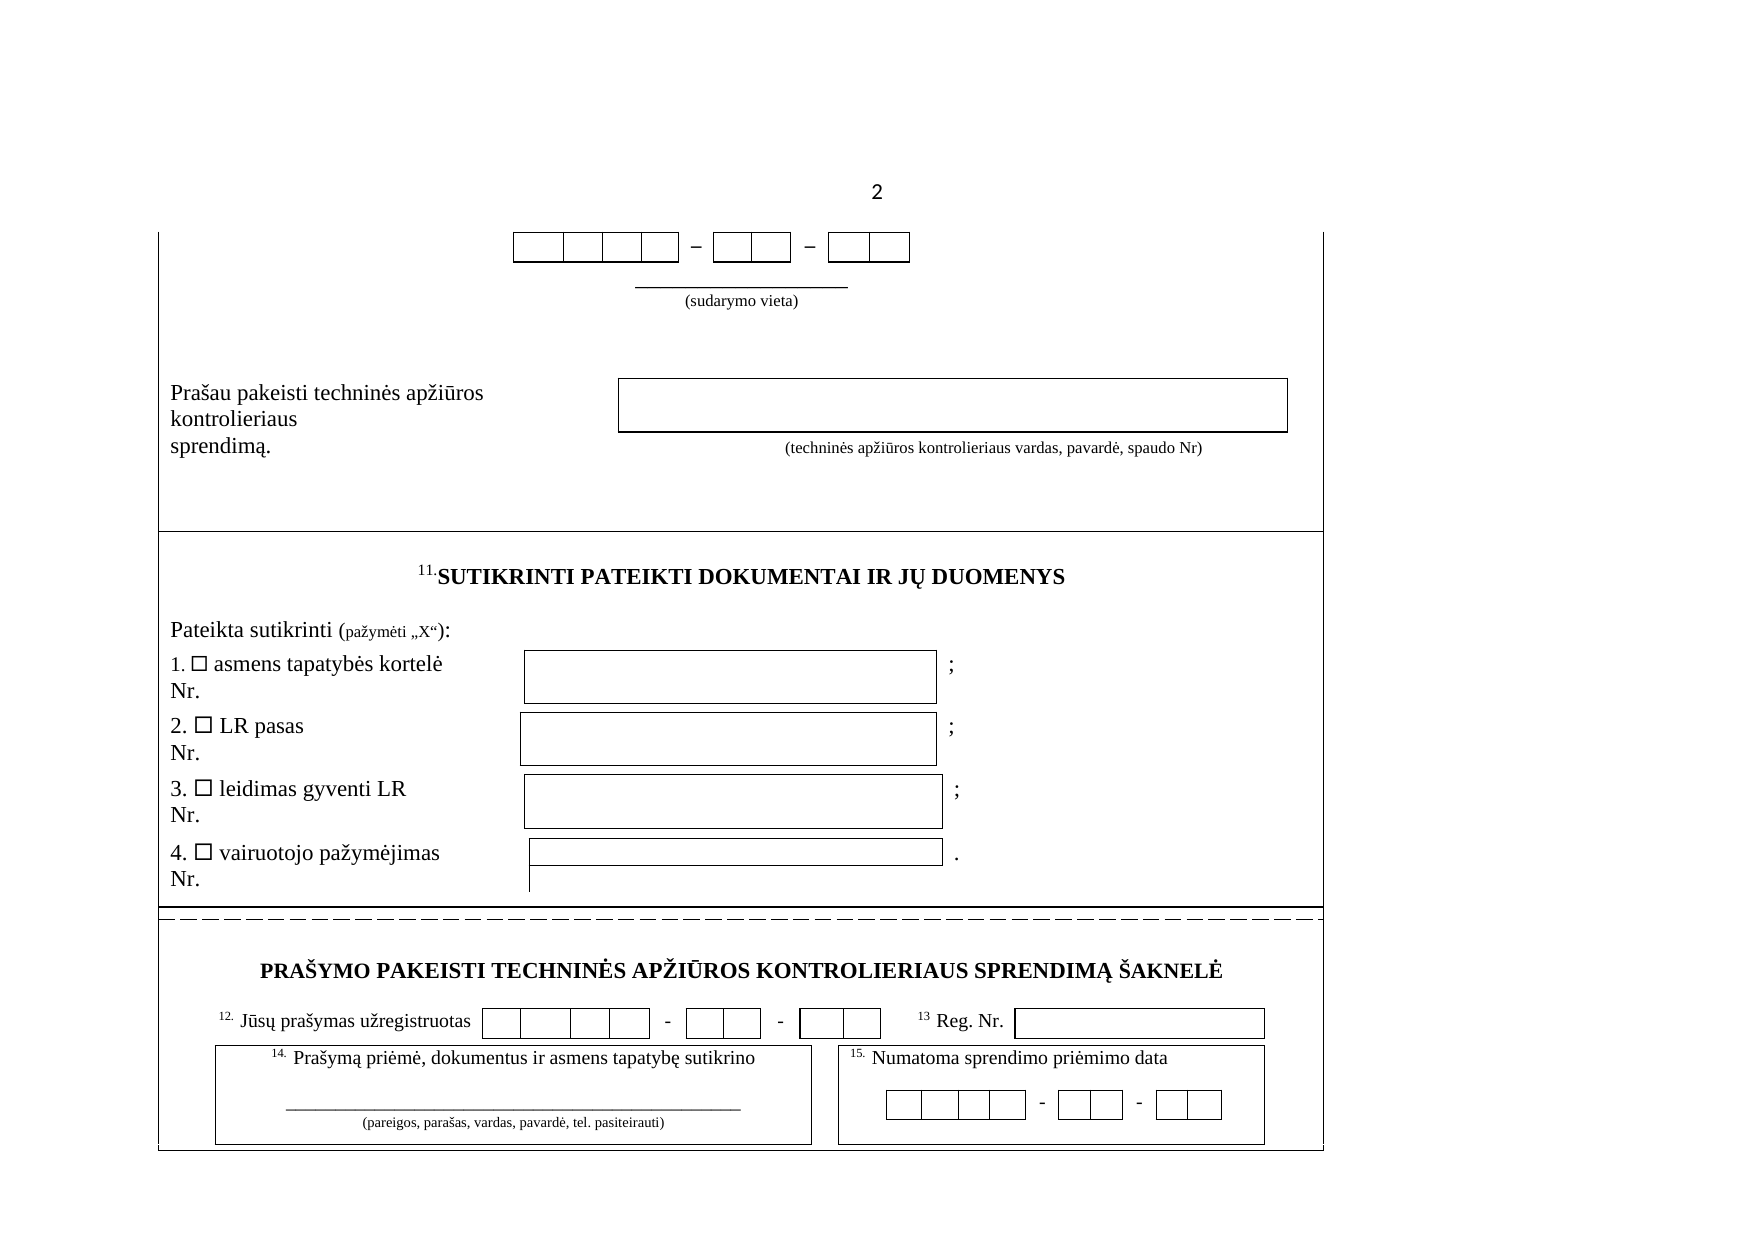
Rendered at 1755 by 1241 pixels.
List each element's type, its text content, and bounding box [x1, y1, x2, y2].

table_cell [724, 1009, 760, 1038]
table_cell [483, 1009, 520, 1038]
table_header [1230, 1145, 1265, 1150]
table_cell [571, 1009, 609, 1038]
table_header [309, 1145, 348, 1150]
table_header [269, 1145, 308, 1150]
table_cell [1016, 1009, 1264, 1038]
table_cell ______________________________________________ (pareigos, parašas, vardas, pavardė, tel. pasiteirauti) [216, 1090, 811, 1144]
table_header [625, 1145, 667, 1150]
table_cell [801, 1009, 843, 1038]
table_cell - [650, 1008, 686, 1038]
table_cell ; [943, 774, 1204, 827]
table_header [387, 1145, 426, 1150]
table_header [785, 1145, 821, 1150]
table_header [821, 1145, 857, 1150]
table_header [857, 1145, 890, 1150]
table_header [1265, 1145, 1323, 1150]
table_cell [1091, 1091, 1122, 1119]
table_cell [159, 703, 1323, 712]
table_header [1196, 1145, 1229, 1150]
table_cell [839, 1090, 886, 1119]
table_cell [159, 765, 1323, 774]
table_header [1094, 1145, 1127, 1150]
table_cell - [1026, 1090, 1058, 1119]
table_cell [525, 651, 936, 703]
table_cell [159, 892, 1323, 906]
table_header [585, 1145, 625, 1150]
table_cell [603, 233, 641, 261]
table_cell [887, 1091, 921, 1119]
table_cell – [679, 232, 713, 261]
table_cell 4.  vairuotojo pažymėjimas Nr. [159, 838, 529, 892]
table_cell [812, 1045, 838, 1073]
table_cell PRAŠYMO PAKEISTI TECHNINĖS APŽIŪROS KONTROLIERIAUS SPRENDIMĄ ŠAKNELĖ [159, 927, 1323, 1008]
table_header [959, 1145, 994, 1150]
table_cell [525, 775, 942, 827]
table_cell [564, 233, 602, 261]
table_header [159, 1145, 230, 1150]
table_cell [530, 839, 942, 865]
table_cell [1265, 1090, 1323, 1119]
table_cell [159, 642, 1323, 649]
table_cell [159, 459, 1323, 531]
table_cell [839, 1073, 1264, 1089]
table_cell - [761, 1008, 799, 1038]
table_cell [159, 919, 1323, 927]
table_cell [1265, 1008, 1323, 1038]
table_cell 14. Prašymą priėmė, dokumentus ir asmens tapatybę sutikrino [216, 1046, 811, 1073]
table_cell [159, 1045, 215, 1073]
table_cell - [1123, 1090, 1156, 1119]
table_cell [1059, 1091, 1090, 1119]
table_header [230, 1145, 269, 1150]
table_cell [1265, 1119, 1323, 1144]
table_cell [1233, 774, 1323, 865]
table_header [1025, 1145, 1060, 1150]
table_cell [530, 865, 1323, 892]
table_cell Prašau pakeisti techninės apžiūros kontrolieriaus [159, 378, 618, 431]
table_cell [910, 232, 1323, 261]
table_cell 2.  LR pasas Nr. [159, 712, 520, 765]
table_cell – [791, 232, 828, 261]
table_cell [1288, 378, 1323, 431]
table_cell [1265, 1045, 1323, 1073]
table_cell [159, 1090, 215, 1144]
table_cell [159, 1073, 215, 1089]
table_cell [521, 1009, 570, 1038]
table_header [667, 1145, 706, 1150]
table_cell [714, 233, 751, 261]
table_cell sprendimą. (techninės apžiūros kontrolieriaus vardas, pavardė, spaudo Nr) [159, 431, 1323, 459]
table_header [348, 1145, 387, 1150]
table_cell 3.  leidimas gyventi LR Nr. [159, 774, 524, 827]
table_cell [159, 232, 513, 261]
table_cell [1204, 774, 1233, 865]
table_cell [1265, 1073, 1323, 1089]
table_cell [990, 1091, 1025, 1119]
table_cell _________________ (sudarymo vieta) [159, 261, 1323, 378]
table_cell [812, 1073, 838, 1089]
table_cell 12. Jūsų prašymas užregistruotas [159, 1008, 482, 1038]
table_header [471, 1145, 508, 1150]
table_cell [159, 1038, 1323, 1045]
table_cell [1157, 1091, 1187, 1119]
table_cell [1222, 1090, 1264, 1119]
table_header [426, 1145, 471, 1150]
table_header [890, 1145, 924, 1150]
table_header [1163, 1145, 1196, 1150]
table_cell [844, 1009, 880, 1038]
table_cell 1.  asmens tapatybės kortelė Nr. [159, 650, 524, 703]
table_cell [514, 233, 563, 261]
table_cell [687, 1009, 723, 1038]
table_cell 13 Reg. Nr. [881, 1008, 1014, 1038]
table_header [706, 1145, 746, 1150]
table_cell [922, 1091, 958, 1119]
table_cell [839, 1119, 1264, 1144]
table_cell [159, 908, 1323, 919]
table_cell [870, 233, 909, 261]
table_cell [959, 1091, 989, 1119]
table_header [1060, 1145, 1094, 1150]
table_cell [619, 379, 1287, 431]
table_cell [829, 233, 869, 261]
table_cell [216, 1073, 811, 1089]
table_cell [812, 1090, 838, 1144]
table_header [1128, 1145, 1162, 1150]
table_cell 15. Numatoma sprendimo priėmimo data [839, 1046, 1264, 1073]
table_header [548, 1145, 585, 1150]
table_cell . [943, 838, 1204, 865]
table_cell [159, 828, 1204, 838]
table_cell [752, 233, 790, 261]
table_cell [1188, 1091, 1221, 1119]
table_header [746, 1145, 785, 1150]
table_header [508, 1145, 548, 1150]
table_cell [610, 1009, 649, 1038]
table_header [924, 1145, 959, 1150]
table_cell ; [937, 650, 1323, 703]
table_cell [521, 713, 936, 765]
table_cell 11.SUTIKRINTI PATEIKTI DOKUMENTAI IR JŲ DUOMENYS Pateikta sutikrinti (pažymėti „X“): [159, 532, 1323, 642]
table_header [994, 1145, 1025, 1150]
table_cell ; [937, 712, 1323, 765]
table_cell [642, 233, 678, 261]
